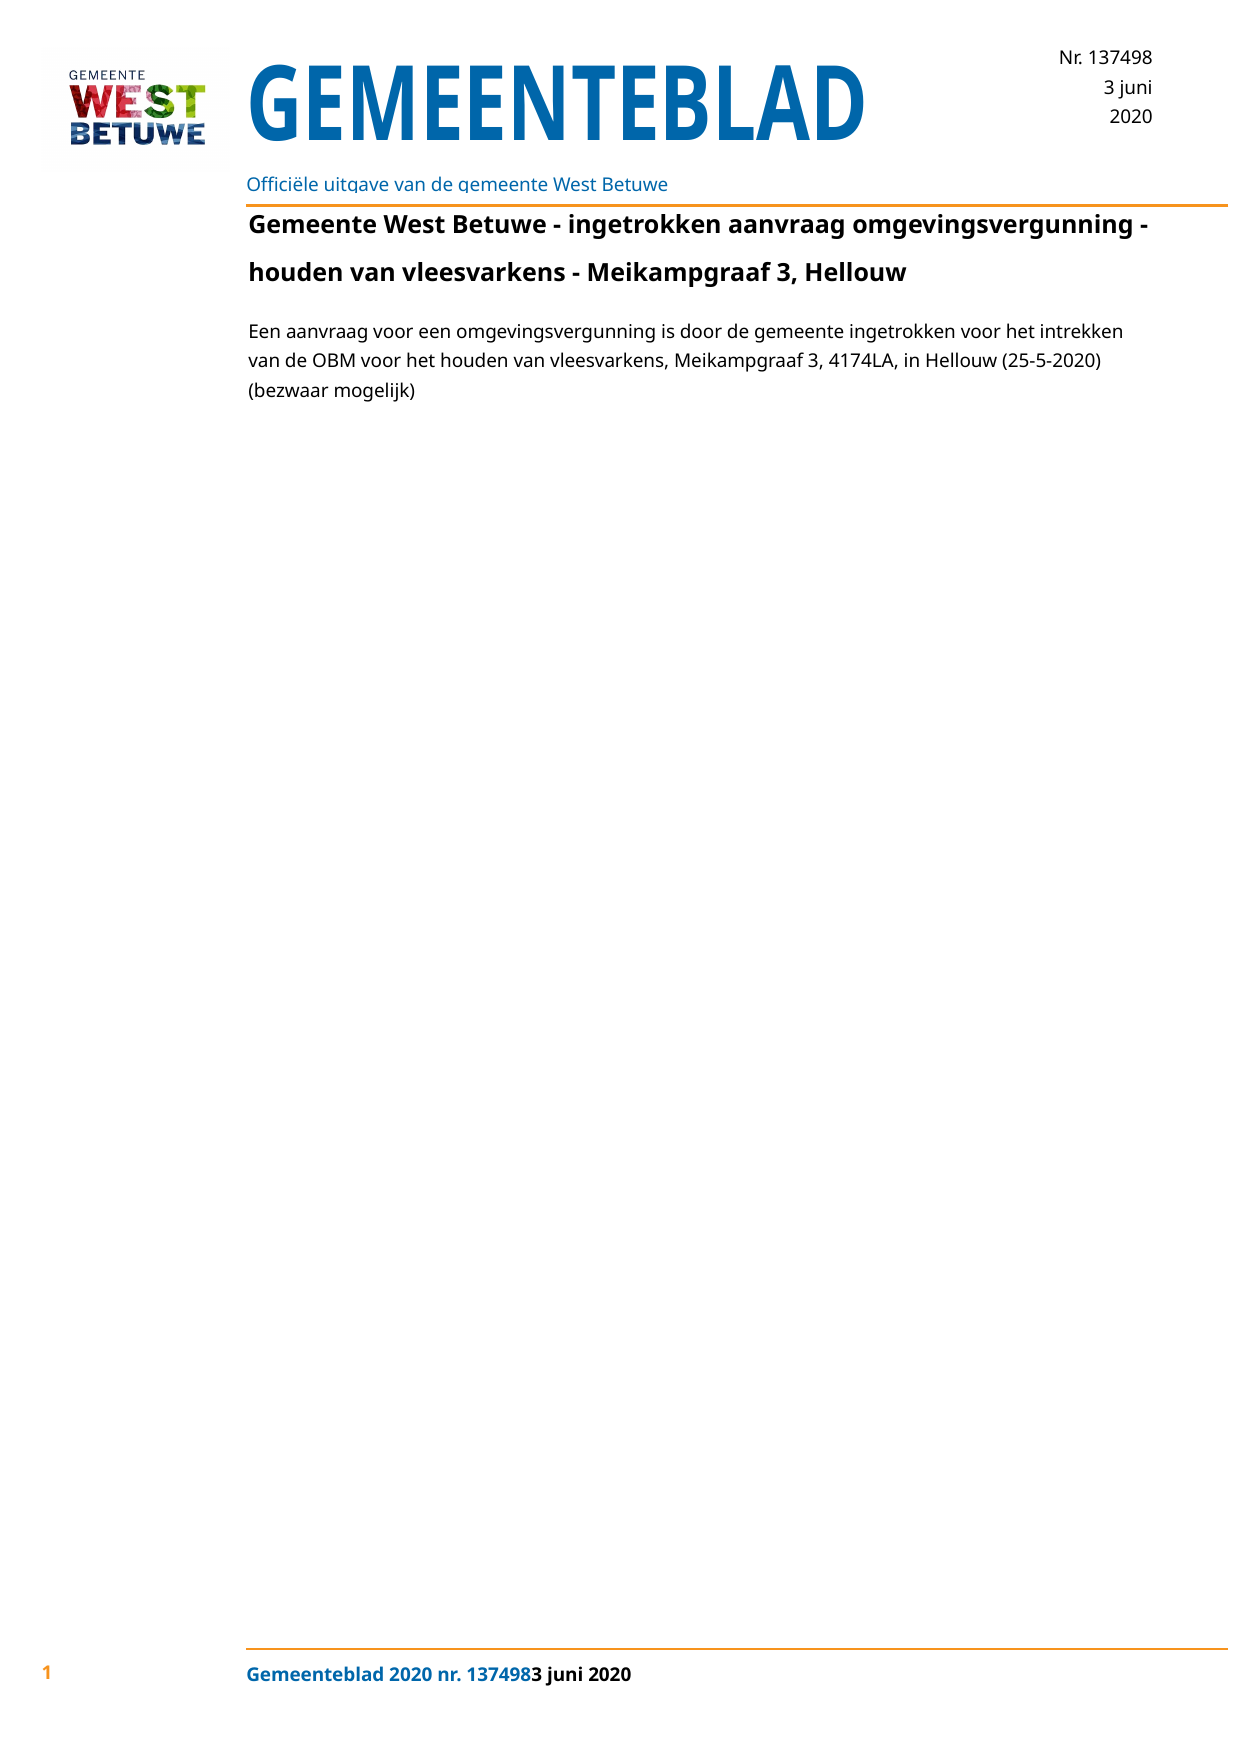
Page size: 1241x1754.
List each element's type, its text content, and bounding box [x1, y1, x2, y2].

picture [41, 47, 231, 172]
text Een aanvraag voor een omgevingsvergunning is door de gemeente ingetrokken voor het intrekken van de OBM voor het houden van vleesvarkens, Meikampgraaf 3, 4174LA, in Hellouw (25-5-2020) (bezwaar mogelijk) [248, 318, 1152, 403]
text Gemeente West Betuwe - ingetrokken aanvraag omgevingsvergunning - houden van vleesvarkens - Meikampgraaf 3, Hellouw [248, 207, 1152, 288]
